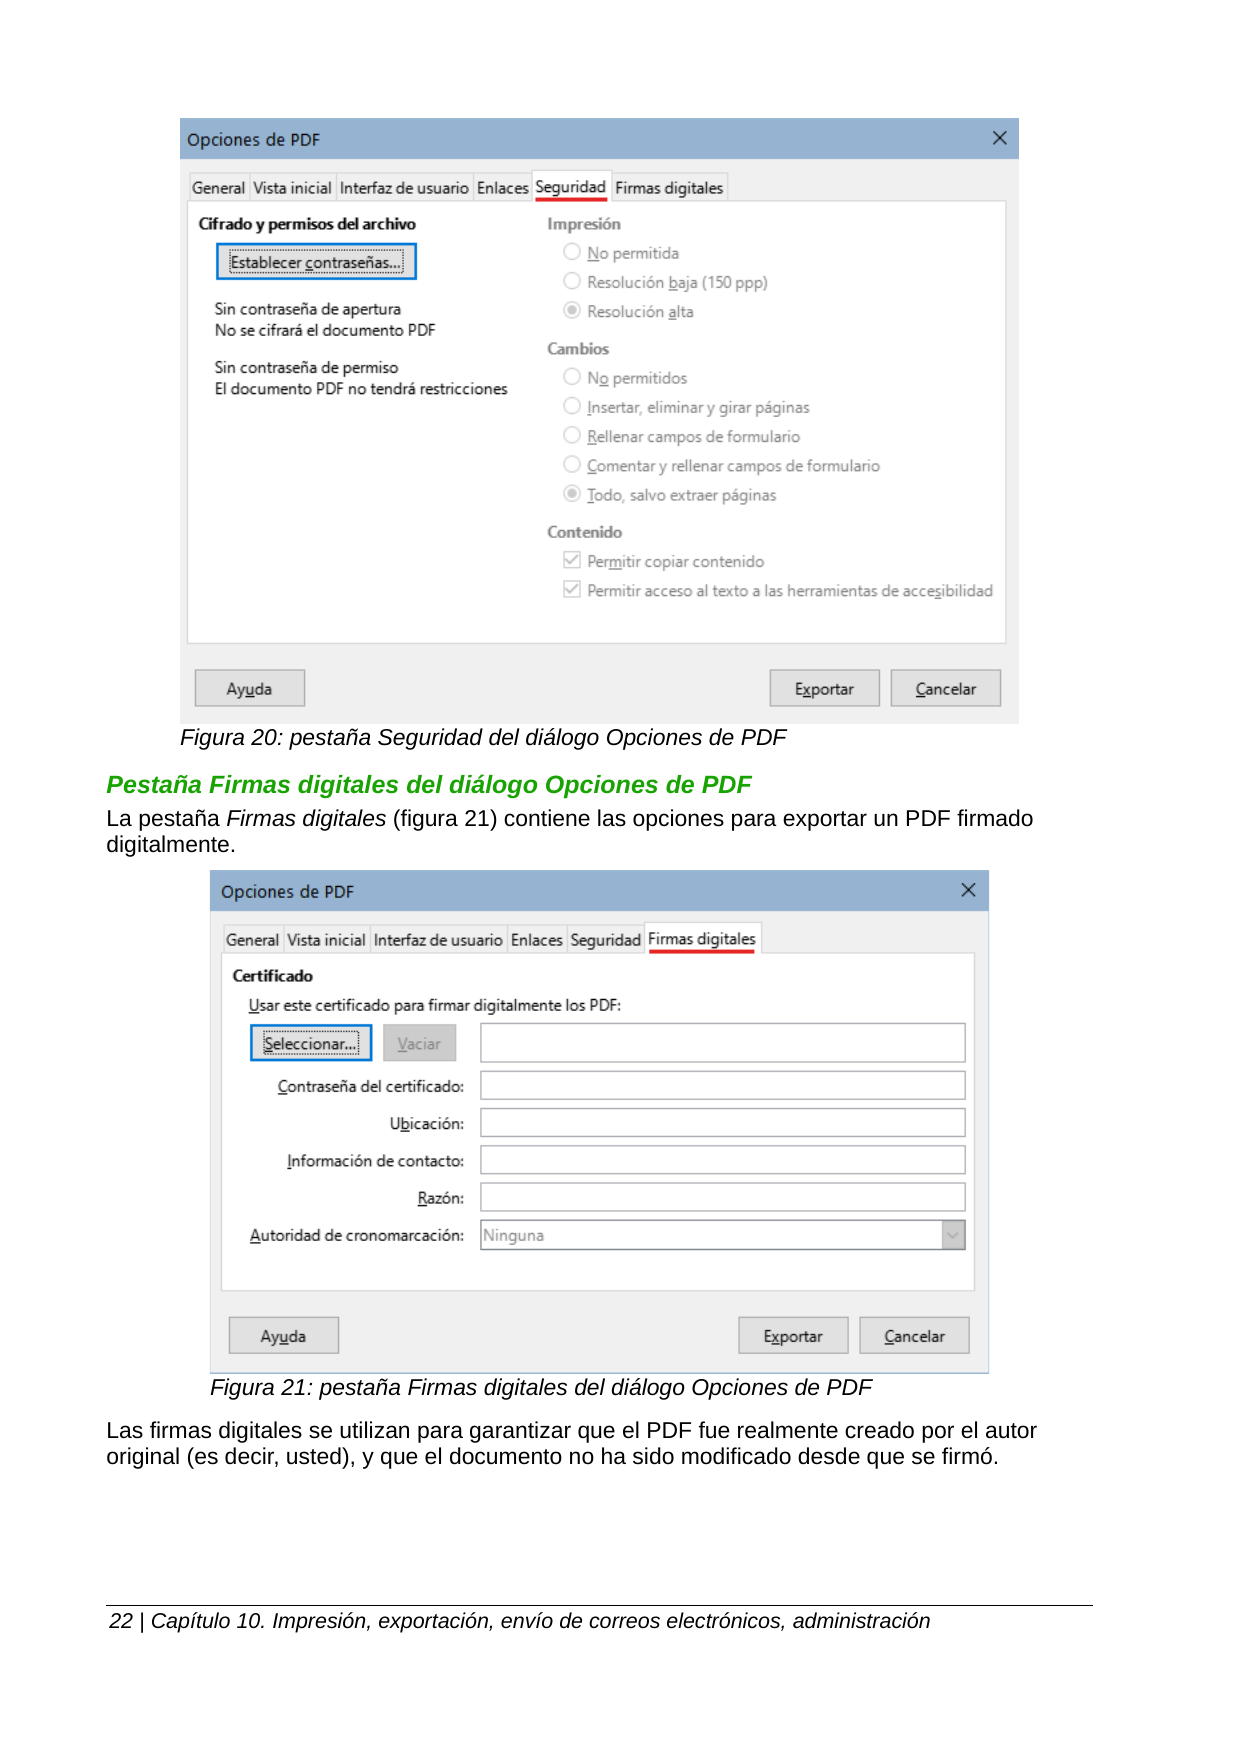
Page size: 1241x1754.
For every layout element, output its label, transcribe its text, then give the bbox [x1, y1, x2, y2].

text Las firmas digitales se utilizan para garantizar que el PDF fue realmente creado por el autor original (es decir, usted), y que el documento no ha sido modificado desde que se firmó. [106, 1417, 1093, 1469]
subtitle Pestaña Firmas digitales del diálogo Opciones de PDF [106, 770, 1093, 799]
text Figura 20: pestaña Seguridad del diálogo Opciones de PDF [180, 724, 1019, 750]
text Figura 21: pestaña Firmas digitales del diálogo Opciones de PDF [210, 1374, 989, 1400]
picture [180, 118, 1019, 724]
text La pestaña Firmas digitales (figura 21) contiene las opciones para exportar un PDF firmado digitalmente. [106, 805, 1093, 858]
picture [209, 870, 990, 1374]
